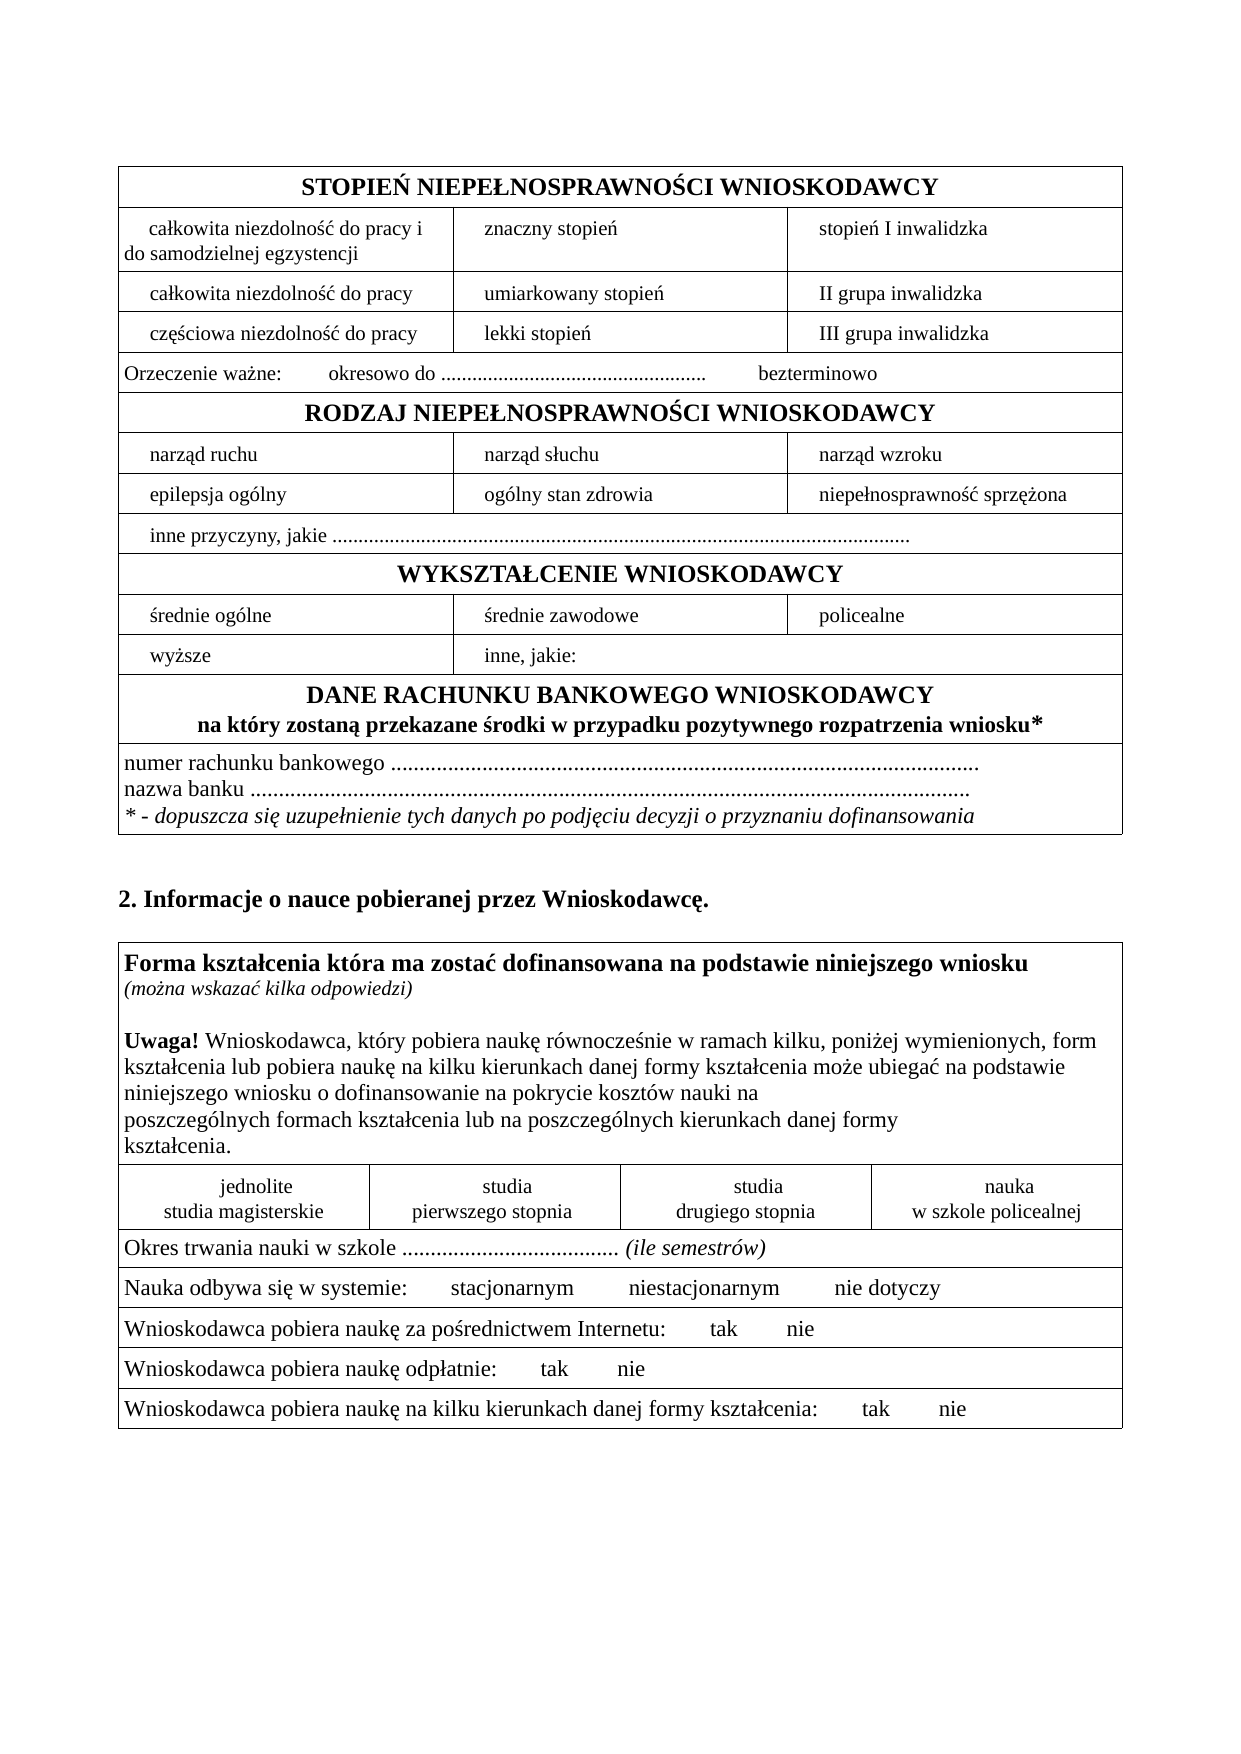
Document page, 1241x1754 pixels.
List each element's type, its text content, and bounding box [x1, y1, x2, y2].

table_cell  całkowita niezdolność do pracy [119, 272, 453, 311]
table_cell  całkowita niezdolność do pracy i do samodzielnej egzystencji [119, 208, 453, 271]
table_cell  epilepsja ogólny [119, 474, 453, 513]
table_cell numer rachunku bankowego ....................................................................................................... nazwa banku .............................................................................................................................. * - dopuszcza się uzupełnienie tych danych po podjęciu decyzji o przyznaniu dofinansowania [119, 744, 1122, 834]
table_cell  inne, jakie: [454, 635, 1122, 674]
table_cell  niepełnosprawność sprzężona [788, 474, 1122, 513]
table_cell Wnioskodawca pobiera naukę na kilku kierunkach danej formy kształcenia:  tak  nie [119, 1389, 1122, 1428]
table_cell RODZAJ NIEPEŁNOSPRAWNOŚCI WNIOSKODAWCY [119, 393, 1122, 432]
table_header STOPIEŃ NIEPEŁNOSPRAWNOŚCI WNIOSKODAWCY [119, 167, 1122, 207]
table_cell  znaczny stopień [454, 208, 787, 271]
table_cell  lekki stopień [454, 312, 787, 352]
table_cell  III grupa inwalidzka [788, 312, 1122, 352]
table_cell Okres trwania nauki w szkole ...................................... (ile semestrów) [119, 1230, 1122, 1267]
table_cell Orzeczenie ważne:  okresowo do ...................................................  bezterminowo [119, 353, 1122, 392]
table_cell  jednolite studia magisterskie [119, 1165, 369, 1229]
table_cell  wyższe [119, 635, 453, 674]
table_cell  inne przyczyny, jakie ............................................................................................................... [119, 514, 1122, 553]
table_header Forma kształcenia która ma zostać dofinansowana na podstawie niniejszego wniosku (można wskazać kilka odpowiedzi) Uwaga! Wnioskodawca, który pobiera naukę równocześnie w ramach kilku, poniżej wymienionych, form kształcenia lub pobiera naukę na kilku kierunkach danej formy kształcenia może ubiegać na podstawie niniejszego wniosku o dofinansowanie na pokrycie kosztów nauki na poszczególnych formach kształcenia lub na poszczególnych kierunkach danej formy kształcenia. [119, 943, 1122, 1164]
table_cell  stopień I inwalidzka [788, 208, 1122, 271]
text 2. Informacje o nauce pobieranej przez Wnioskodawcę. [118, 884, 1122, 913]
table_cell  ogólny stan zdrowia [454, 474, 787, 513]
table_cell  średnie ogólne [119, 595, 453, 634]
table_cell  nauka w szkole policealnej [872, 1165, 1122, 1229]
table_cell  narząd słuchu [454, 433, 787, 472]
table_cell  częściowa niezdolność do pracy [119, 312, 453, 352]
table_cell  umiarkowany stopień [454, 272, 787, 311]
table_cell  narząd wzroku [788, 433, 1122, 472]
table_cell  policealne [788, 595, 1122, 634]
table_cell  studia pierwszego stopnia [370, 1165, 620, 1229]
table_cell Wnioskodawca pobiera naukę za pośrednictwem Internetu:  tak  nie [119, 1308, 1122, 1347]
table_cell  narząd ruchu [119, 433, 453, 472]
table_cell  studia drugiego stopnia [621, 1165, 871, 1229]
table_cell  II grupa inwalidzka [788, 272, 1122, 311]
table_cell Nauka odbywa się w systemie:  stacjonarnym  niestacjonarnym  nie dotyczy [119, 1268, 1122, 1307]
table_cell  średnie zawodowe [454, 595, 787, 634]
table_cell WYKSZTAŁCENIE WNIOSKODAWCY [119, 554, 1122, 593]
table_cell Wnioskodawca pobiera naukę odpłatnie:  tak  nie [119, 1348, 1122, 1387]
table_cell DANE RACHUNKU BANKOWEGO WNIOSKODAWCY na który zostaną przekazane środki w przypadku pozytywnego rozpatrzenia wniosku* [119, 675, 1122, 743]
